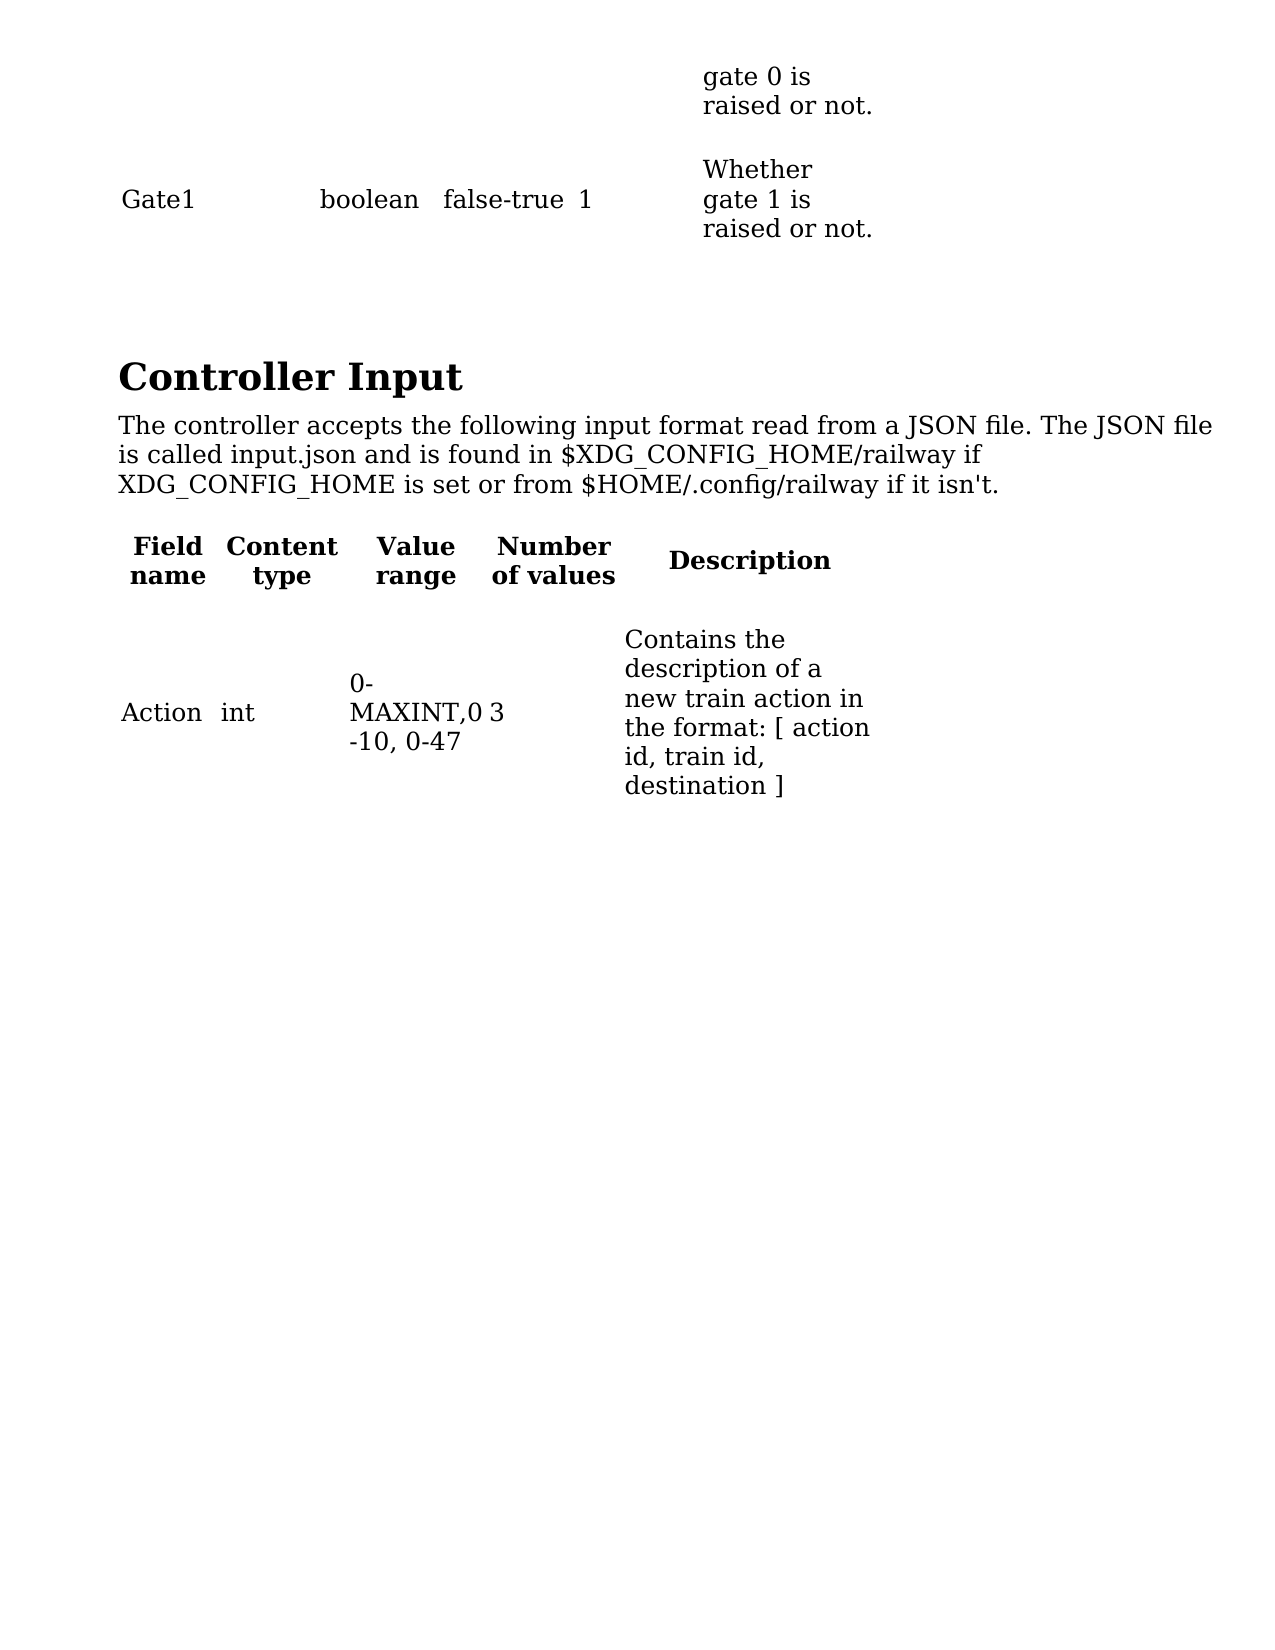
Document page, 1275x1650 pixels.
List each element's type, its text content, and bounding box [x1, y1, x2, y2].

table_cell Action [118, 623, 218, 833]
text The controller accepts the following input format read from a JSON file. The JSON file is called input.json and is found in $XDG_CONFIG_HOME/railway if XDG_CONFIG_HOME is set or from $HOME/.config/railway if it isn't. [118, 412, 1216, 499]
table_cell gate 0 is raised or not. [700, 59, 878, 153]
table_cell 3 [486, 623, 621, 833]
table_cell 0-MAXINT,0-10, 0-47 [346, 623, 486, 833]
table_header Field name [118, 529, 218, 623]
table_cell boolean [317, 153, 440, 276]
table_header Number of values [486, 529, 621, 623]
table_cell Gate1 [118, 153, 317, 276]
table_cell [440, 59, 575, 153]
table_cell [575, 59, 700, 153]
table_cell 1 [575, 153, 700, 276]
table_cell int [218, 623, 346, 833]
table_cell Contains the description of a new train action in the format: [ action id, train id, destination ] [621, 623, 878, 833]
table_header Value range [346, 529, 486, 623]
table_cell [118, 59, 317, 153]
table_header Description [621, 529, 878, 623]
subtitle Controller Input [118, 355, 1216, 399]
table_cell [317, 59, 440, 153]
table_cell false-true [440, 153, 575, 276]
table_header Content type [218, 529, 346, 623]
table_cell Whether gate 1 is raised or not. [700, 153, 878, 276]
